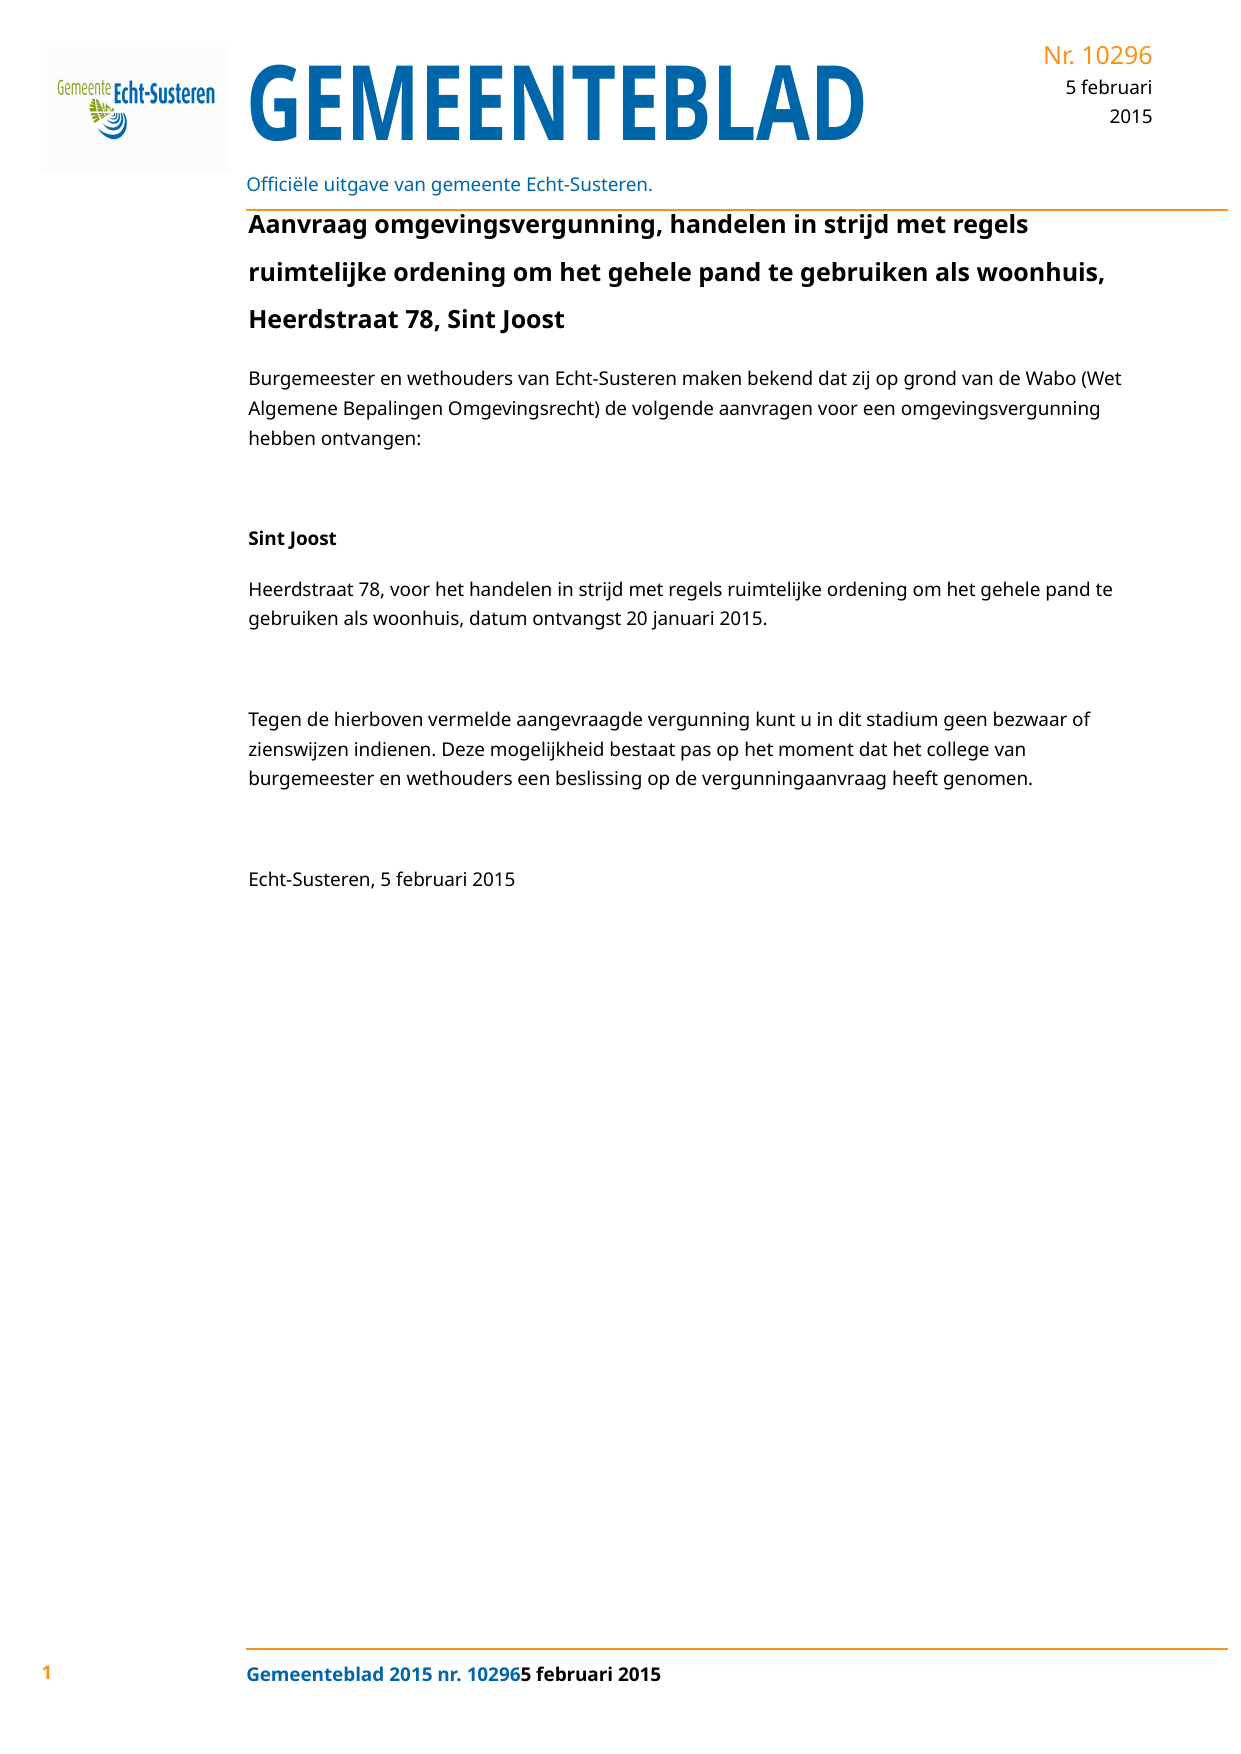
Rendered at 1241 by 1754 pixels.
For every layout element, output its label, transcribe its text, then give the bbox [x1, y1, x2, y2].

text Aanvraag omgevingsvergunning, handelen in strijd met regels ruimtelijke ordening om het gehele pand te gebruiken als woonhuis, Heerdstraat 78, Sint Joost [248, 211, 1152, 336]
text Echt-Susteren, 5 februari 2015 [248, 866, 1152, 892]
text Sint Joost [248, 526, 1152, 551]
text Tegen de hierboven vermelde aangevraagde vergunning kunt u in dit stadium geen bezwaar of zienswijzen indienen. Deze mogelijkheid bestaat pas op het moment dat het college van burgemeester en wethouders een beslissing op de vergunningaanvraag heeft genomen. [248, 706, 1152, 791]
text Heerdstraat 78, voor het handelen in strijd met regels ruimtelijke ordening om het gehele pand te gebruiken als woonhuis, datum ontvangst 20 januari 2015. [248, 576, 1152, 631]
text Burgemeester en wethouders van Echt-Susteren maken bekend dat zij op grond van de Wabo (Wet Algemene Bepalingen Omgevingsrecht) de volgende aanvragen voor een omgevingsvergunning hebben ontvangen: [248, 366, 1152, 450]
picture [41, 47, 231, 172]
